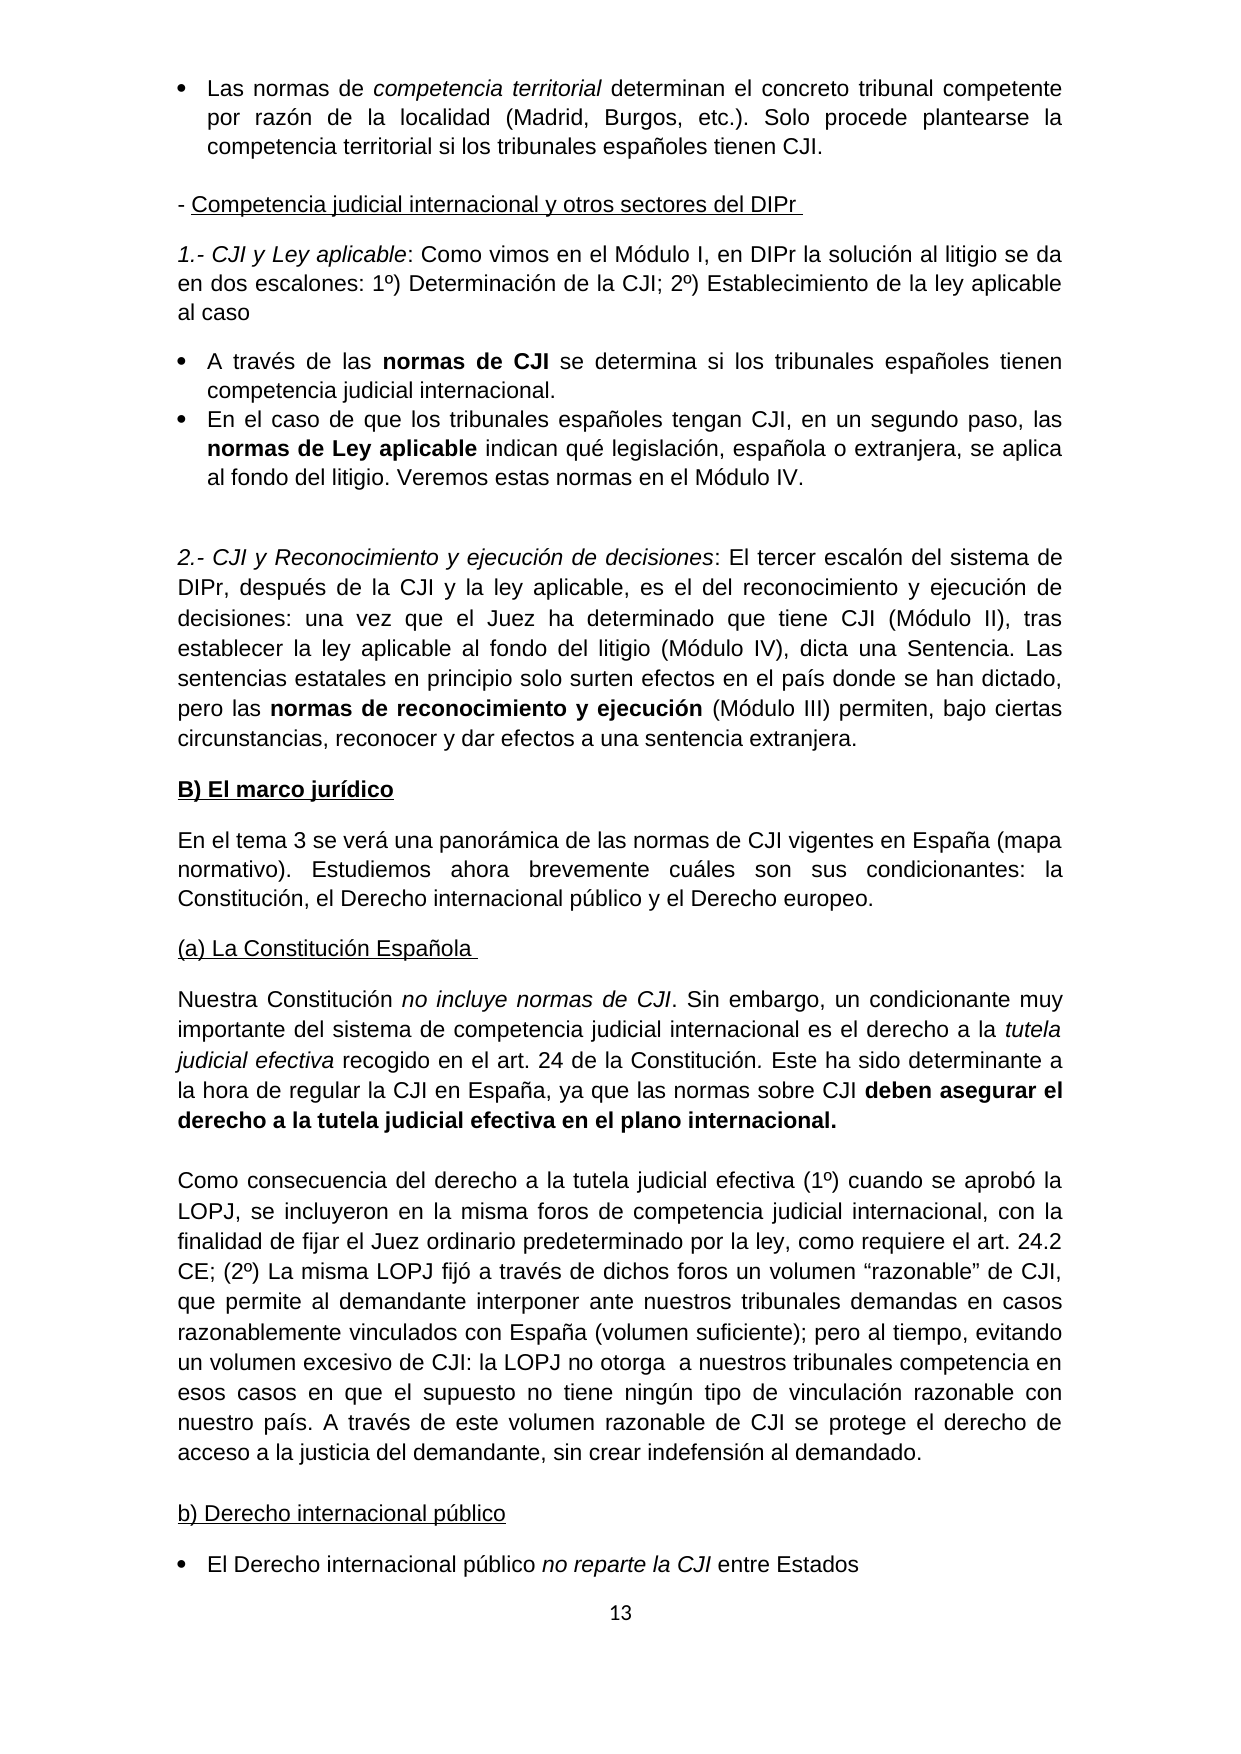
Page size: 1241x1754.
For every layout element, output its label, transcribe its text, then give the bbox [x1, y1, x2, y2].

text Nuestra Constitución no incluye normas de CJI. Sin embargo, un condicionante muy importante del sistema de competencia judicial internacional es el derecho a la tutela judicial efectiva recogido en el art. 24 de la Constitución. Este ha sido determinante a la hora de regular la CJI en España, ya que las normas sobre CJI deben asegurar el derecho a la tutela judicial efectiva en el plano internacional. [177, 986, 1063, 1133]
list El Derecho internacional público no reparte la CJI entre Estados [177, 1551, 1063, 1577]
text 1.- CJI y Ley aplicable: Como vimos en el Módulo I, en DIPr la solución al litigio se da en dos escalones: 1º) Determinación de la CJI; 2º) Establecimiento de la ley aplicable al caso [177, 241, 1063, 325]
text (a) La Constitución Española [177, 935, 1063, 962]
text Como consecuencia del derecho a la tutela judicial efectiva (1º) cuando se aprobó la LOPJ, se incluyeron en la misma foros de competencia judicial internacional, con la finalidad de fijar el Juez ordinario predeterminado por la ley, como requiere el art. 24.2 CE; (2º) La misma LOPJ fijó a través de dichos foros un volumen “razonable” de CJI, que permite al demandante interponer ante nuestros tribunales demandas en casos razonablemente vinculados con España (volumen suficiente); pero al tiempo, evitando un volumen excesivo de CJI: la LOPJ no otorga a nuestros tribunales competencia en esos casos en que el supuesto no tiene ningún tipo de vinculación razonable con nuestro país. A través de este volumen razonable de CJI se protege el derecho de acceso a la justicia del demandante, sin crear indefensión al demandado. [177, 1167, 1063, 1466]
list Las normas de competencia territorial determinan el concreto tribunal competente por razón de la localidad (Madrid, Burgos, etc.). Solo procede plantearse la competencia territorial si los tribunales españoles tienen CJI. [177, 75, 1063, 159]
text B) El marco jurídico [177, 776, 1063, 803]
text En el tema 3 se verá una panorámica de las normas de CJI vigentes en España (mapa normativo). Estudiemos ahora brevemente cuáles son sus condicionantes: la Constitución, el Derecho internacional público y el Derecho europeo. [177, 827, 1063, 912]
list En el caso de que los tribunales españoles tengan CJI, en un segundo paso, las normas de Ley aplicable indican qué legislación, española o extranjera, se aplica al fondo del litigio. Veremos estas normas en el Módulo IV. [177, 406, 1063, 491]
text - Competencia judicial internacional y otros sectores del DIPr [177, 191, 1063, 217]
text 2.- CJI y Reconocimiento y ejecución de decisiones: El tercer escalón del sistema de DIPr, después de la CJI y la ley aplicable, es el del reconocimiento y ejecución de decisiones: una vez que el Juez ha determinado que tiene CJI (Módulo II), tras establecer la ley aplicable al fondo del litigio (Módulo IV), dicta una Sentencia. Las sentencias estatales en principio solo surten efectos en el país donde se han dictado, pero las normas de reconocimiento y ejecución (Módulo III) permiten, bajo ciertas circunstancias, reconocer y dar efectos a una sentencia extranjera. [177, 544, 1063, 752]
text b) Derecho internacional público [177, 1500, 1063, 1526]
list A través de las normas de CJI se determina si los tribunales españoles tienen competencia judicial internacional. [177, 348, 1063, 404]
